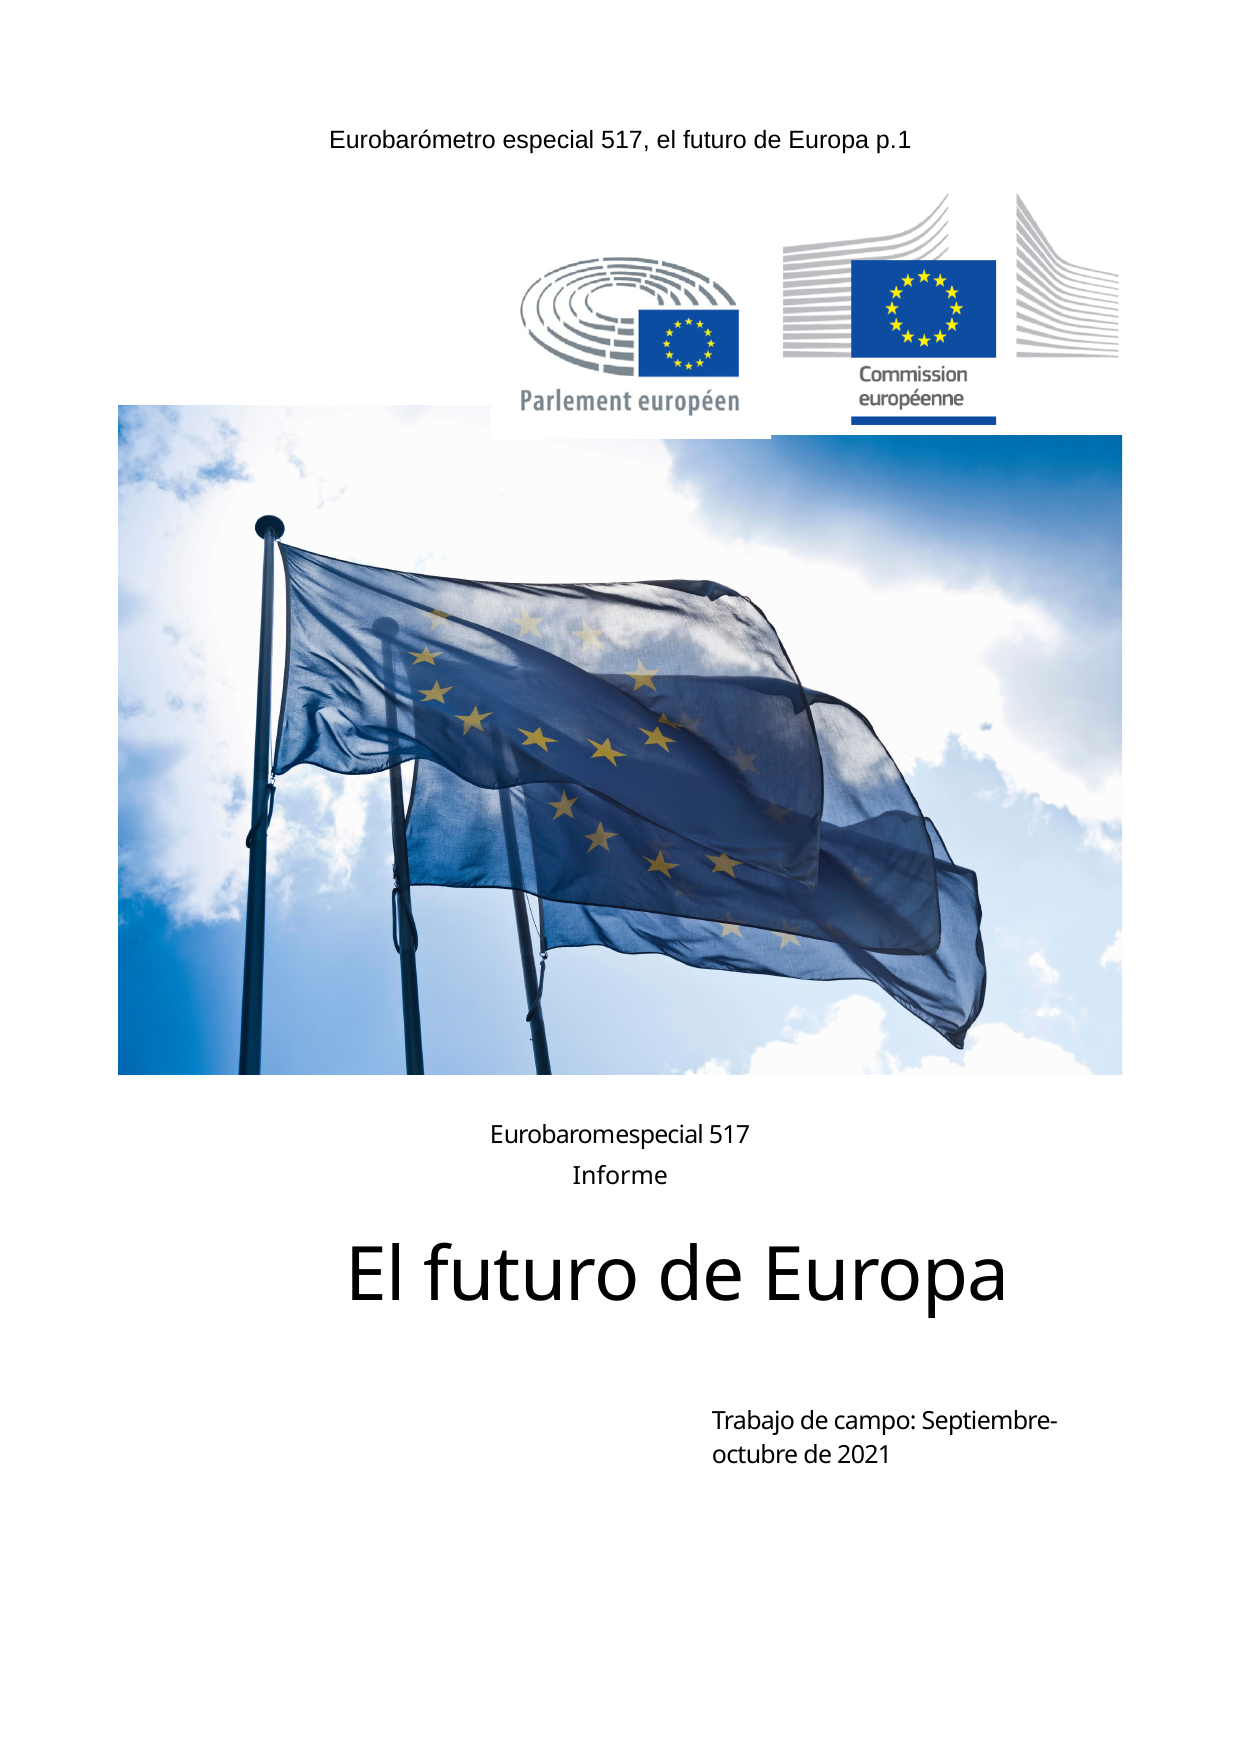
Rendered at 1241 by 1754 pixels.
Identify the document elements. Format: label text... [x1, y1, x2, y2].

text El futuro de Europa [345, 1213, 1122, 1322]
picture [118, 182, 1126, 1075]
text Trabajo de campo: Septiembre-octubre de 2021 [712, 1402, 1122, 1470]
text Eurobaromespecial 517 [118, 1117, 1122, 1151]
text Informe [118, 1157, 1122, 1191]
